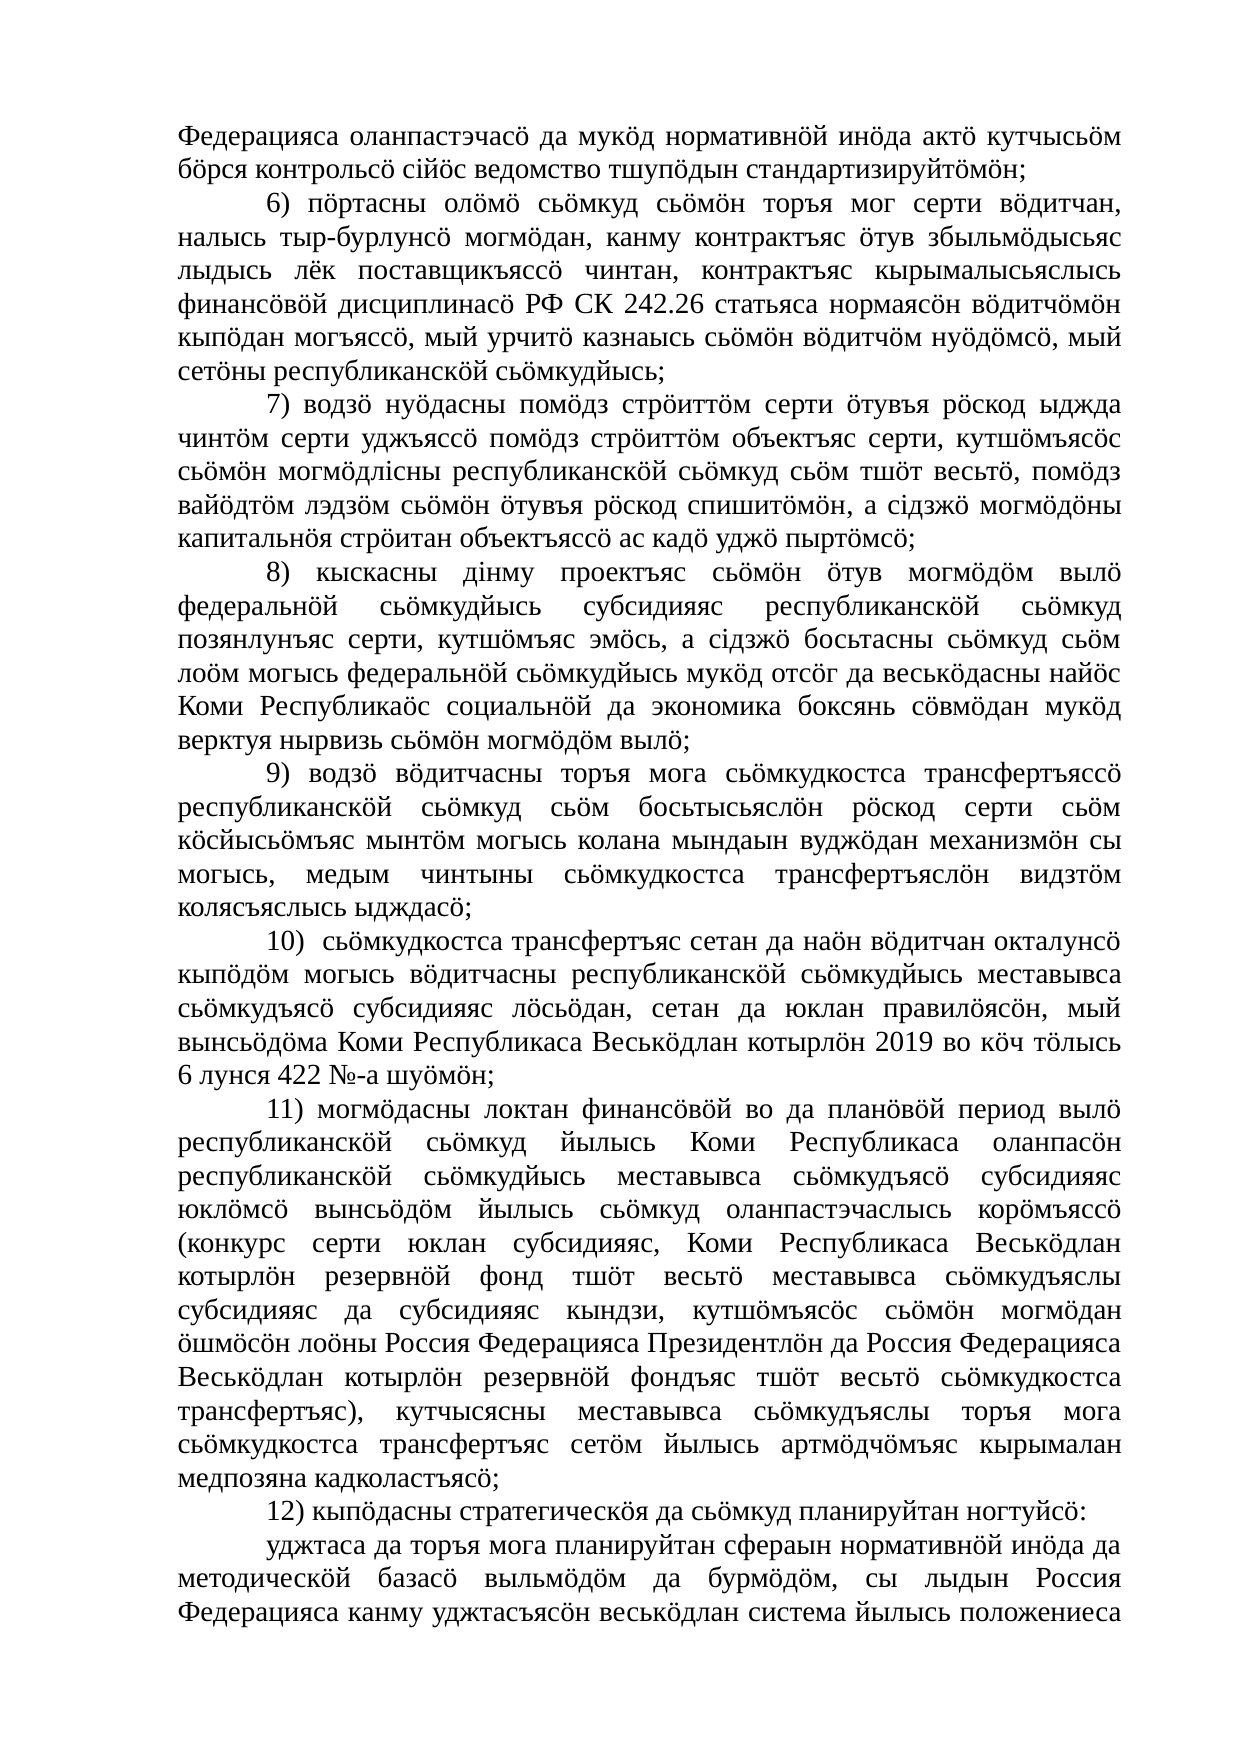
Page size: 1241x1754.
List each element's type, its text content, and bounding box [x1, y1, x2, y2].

text 6) пӧртасны олӧмӧ сьӧмкуд сьӧмӧн торъя мог серти вӧдитчан, налысь тыр-бурлунсӧ могмӧдан, канму контрактъяс ӧтув збыльмӧдысьяс лыдысь лёк поставщикъяссӧ чинтан, контрактъяс кырымалысьяслысь финансӧвӧй дисциплинасӧ РФ СК 242.26 статьяса нормаясӧн вӧдитчӧмӧн кыпӧдан могъяссӧ, мый урчитӧ казнаысь сьӧмӧн вӧдитчӧм нуӧдӧмсӧ, мый сетӧны республиканскӧй сьӧмкудйысь; [177, 185, 1122, 386]
text 12) кыпӧдасны стратегическӧя да сьӧмкуд планируйтан ногтуйсӧ: [177, 1493, 1122, 1527]
text 11) могмӧдасны локтан финансӧвӧй во да планӧвӧй период вылӧ республиканскӧй сьӧмкуд йылысь Коми Республикаса оланпасӧн республиканскӧй сьӧмкудйысь меставывса сьӧмкудъясӧ субсидияяс юклӧмсӧ вынсьӧдӧм йылысь сьӧмкуд оланпастэчаслысь корӧмъяссӧ (конкурс серти юклан субсидияяс, Коми Республикаса Веськӧдлан котырлӧн резервнӧй фонд тшӧт весьтӧ меставывса сьӧмкудъяслы субсидияяс да субсидияяс кындзи, кутшӧмъясӧс сьӧмӧн могмӧдан ӧшмӧсӧн лоӧны Россия Федерацияса Президентлӧн да Россия Федерацияса Веськӧдлан котырлӧн резервнӧй фондъяс тшӧт весьтӧ сьӧмкудкостса трансфертъяс), кутчысясны меставывса сьӧмкудъяслы торъя мога сьӧмкудкостса трансфертъяс сетӧм йылысь артмӧдчӧмъяс кырымалан медпозяна кадколастъясӧ; [177, 1091, 1122, 1493]
text 10) сьӧмкудкостса трансфертъяс сетан да наӧн вӧдитчан окталунсӧ кыпӧдӧм могысь вӧдитчасны республиканскӧй сьӧмкудйысь меставывса сьӧмкудъясӧ субсидияяс лӧсьӧдан, сетан да юклан правилӧясӧн, мый вынсьӧдӧма Коми Республикаса Веськӧдлан котырлӧн 2019 во кӧч тӧлысь 6 лунся 422 №-а шуӧмӧн; [177, 923, 1122, 1091]
text 8) кыскасны дінму проектъяс сьӧмӧн ӧтув могмӧдӧм вылӧ федеральнӧй сьӧмкудйысь субсидияяс республиканскӧй сьӧмкуд позянлунъяс серти, кутшӧмъяс эмӧсь, а сідзжӧ босьтасны сьӧмкуд сьӧм лоӧм могысь федеральнӧй сьӧмкудйысь мукӧд отсӧг да веськӧдасны найӧс Коми Республикаӧс социальнӧй да экономика боксянь сӧвмӧдан мукӧд верктуя нырвизь сьӧмӧн могмӧдӧм вылӧ; [177, 554, 1122, 755]
text 9) водзӧ вӧдитчасны торъя мога сьӧмкудкостса трансфертъяссӧ республиканскӧй сьӧмкуд сьӧм босьтысьяслӧн рӧскод серти сьӧм кӧсйысьӧмъяс мынтӧм могысь колана мындаын вуджӧдан механизмӧн сы могысь, медым чинтыны сьӧмкудкостса трансфертъяслӧн видзтӧм колясъяслысь ыдждасӧ; [177, 755, 1122, 923]
text Федерацияса оланпастэчасӧ да мукӧд нормативнӧй инӧда актӧ кутчысьӧм бӧрся контрольсӧ сійӧс ведомство тшупӧдын стандартизируйтӧмӧн; [177, 118, 1122, 185]
text уджтаса да торъя мога планируйтан сфераын нормативнӧй инӧда да методическӧй базасӧ выльмӧдӧм да бурмӧдӧм, сы лыдын Россия Федерацияса канму уджтасъясӧн веськӧдлан система йылысь положениеса [177, 1527, 1122, 1627]
text 7) водзӧ нуӧдасны помӧдз стрӧиттӧм серти ӧтувъя рӧскод ыджда чинтӧм серти уджъяссӧ помӧдз стрӧиттӧм объектъяс серти, кутшӧмъясӧс сьӧмӧн могмӧдлісны республиканскӧй сьӧмкуд сьӧм тшӧт весьтӧ, помӧдз вайӧдтӧм лэдзӧм сьӧмӧн ӧтувъя рӧскод спишитӧмӧн, а сідзжӧ могмӧдӧны капитальнӧя стрӧитан объектъяссӧ ас кадӧ уджӧ пыртӧмсӧ; [177, 386, 1122, 554]
